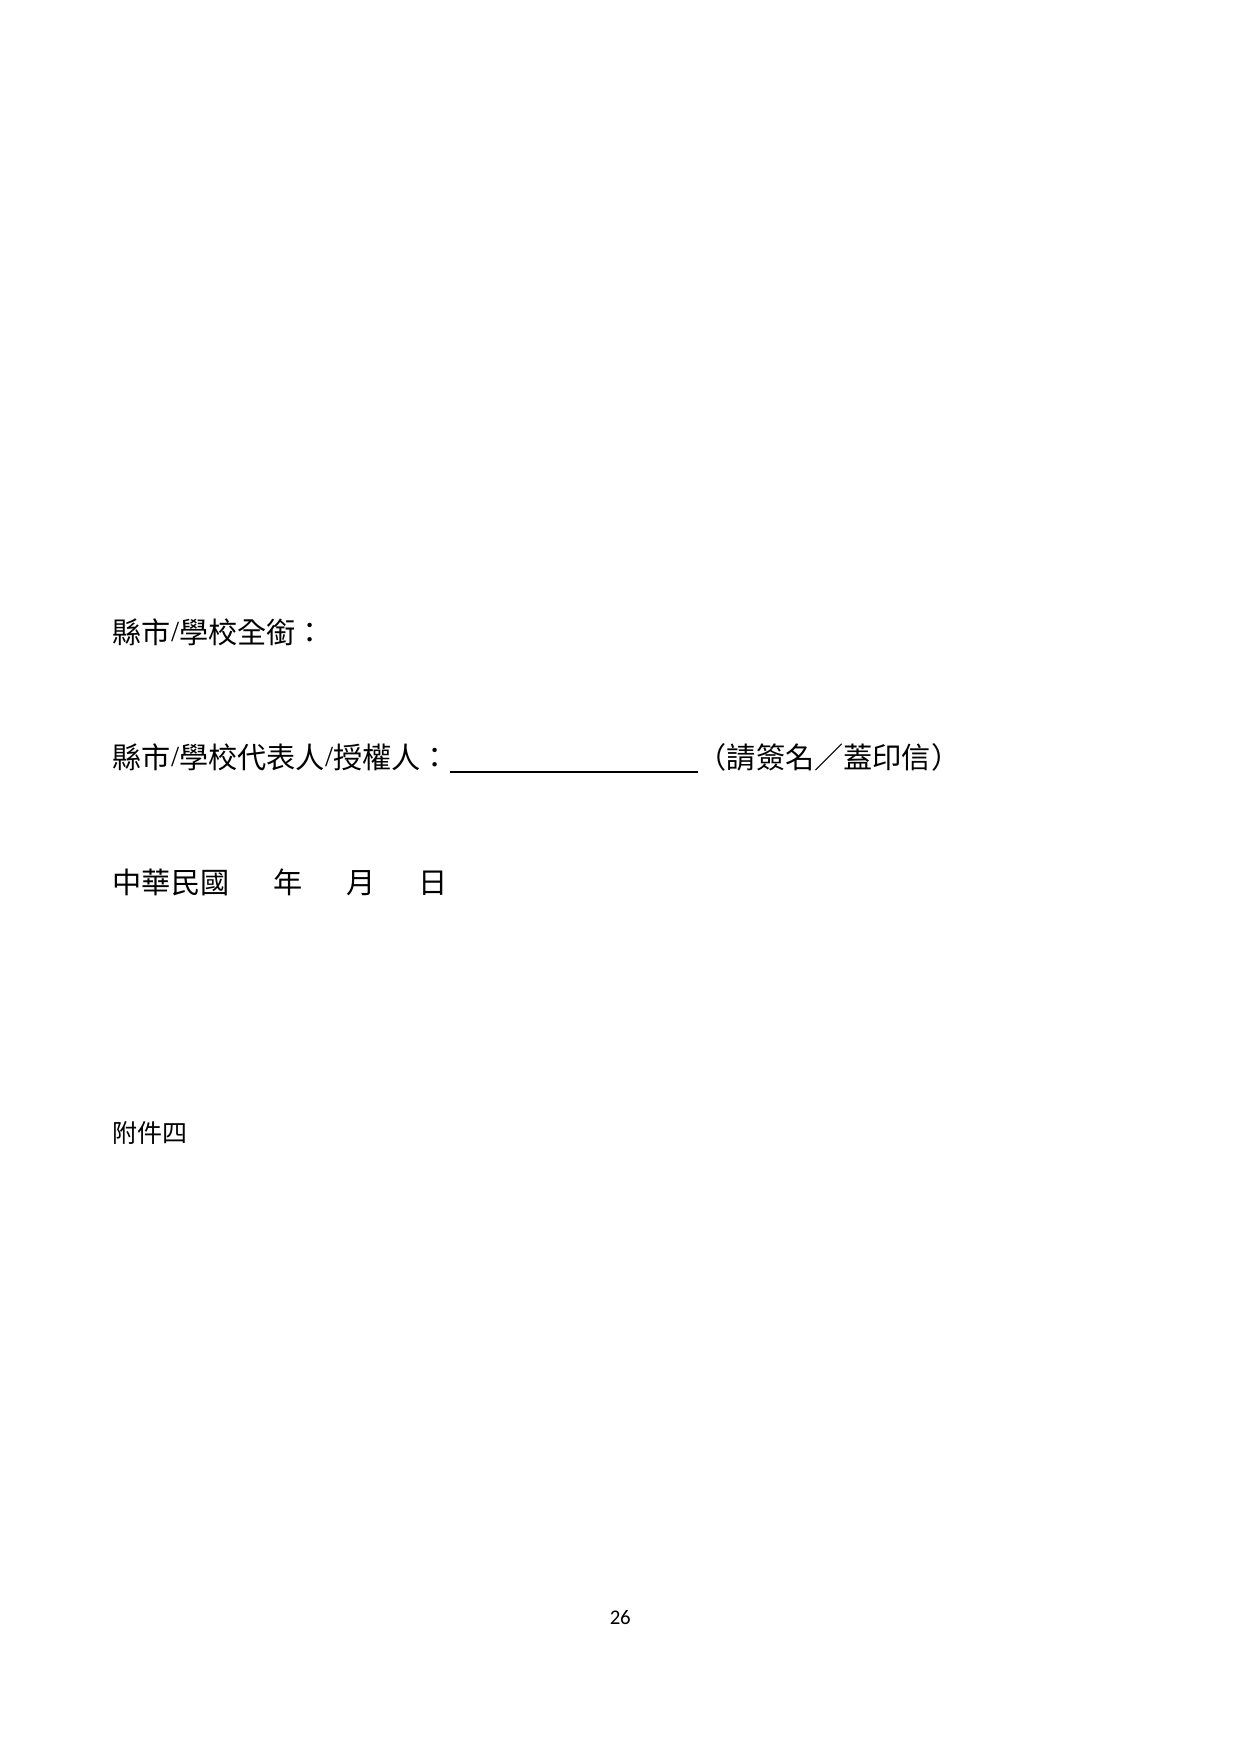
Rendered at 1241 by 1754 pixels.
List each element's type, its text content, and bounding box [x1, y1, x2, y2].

text 附件四 [112, 1089, 1128, 1152]
text 縣市/學校代表人/授權人： （請簽名∕蓋印信） [112, 714, 1128, 777]
text 中華民國 年 月 日 [112, 839, 1128, 902]
text 縣市/學校全銜： [112, 589, 1128, 652]
